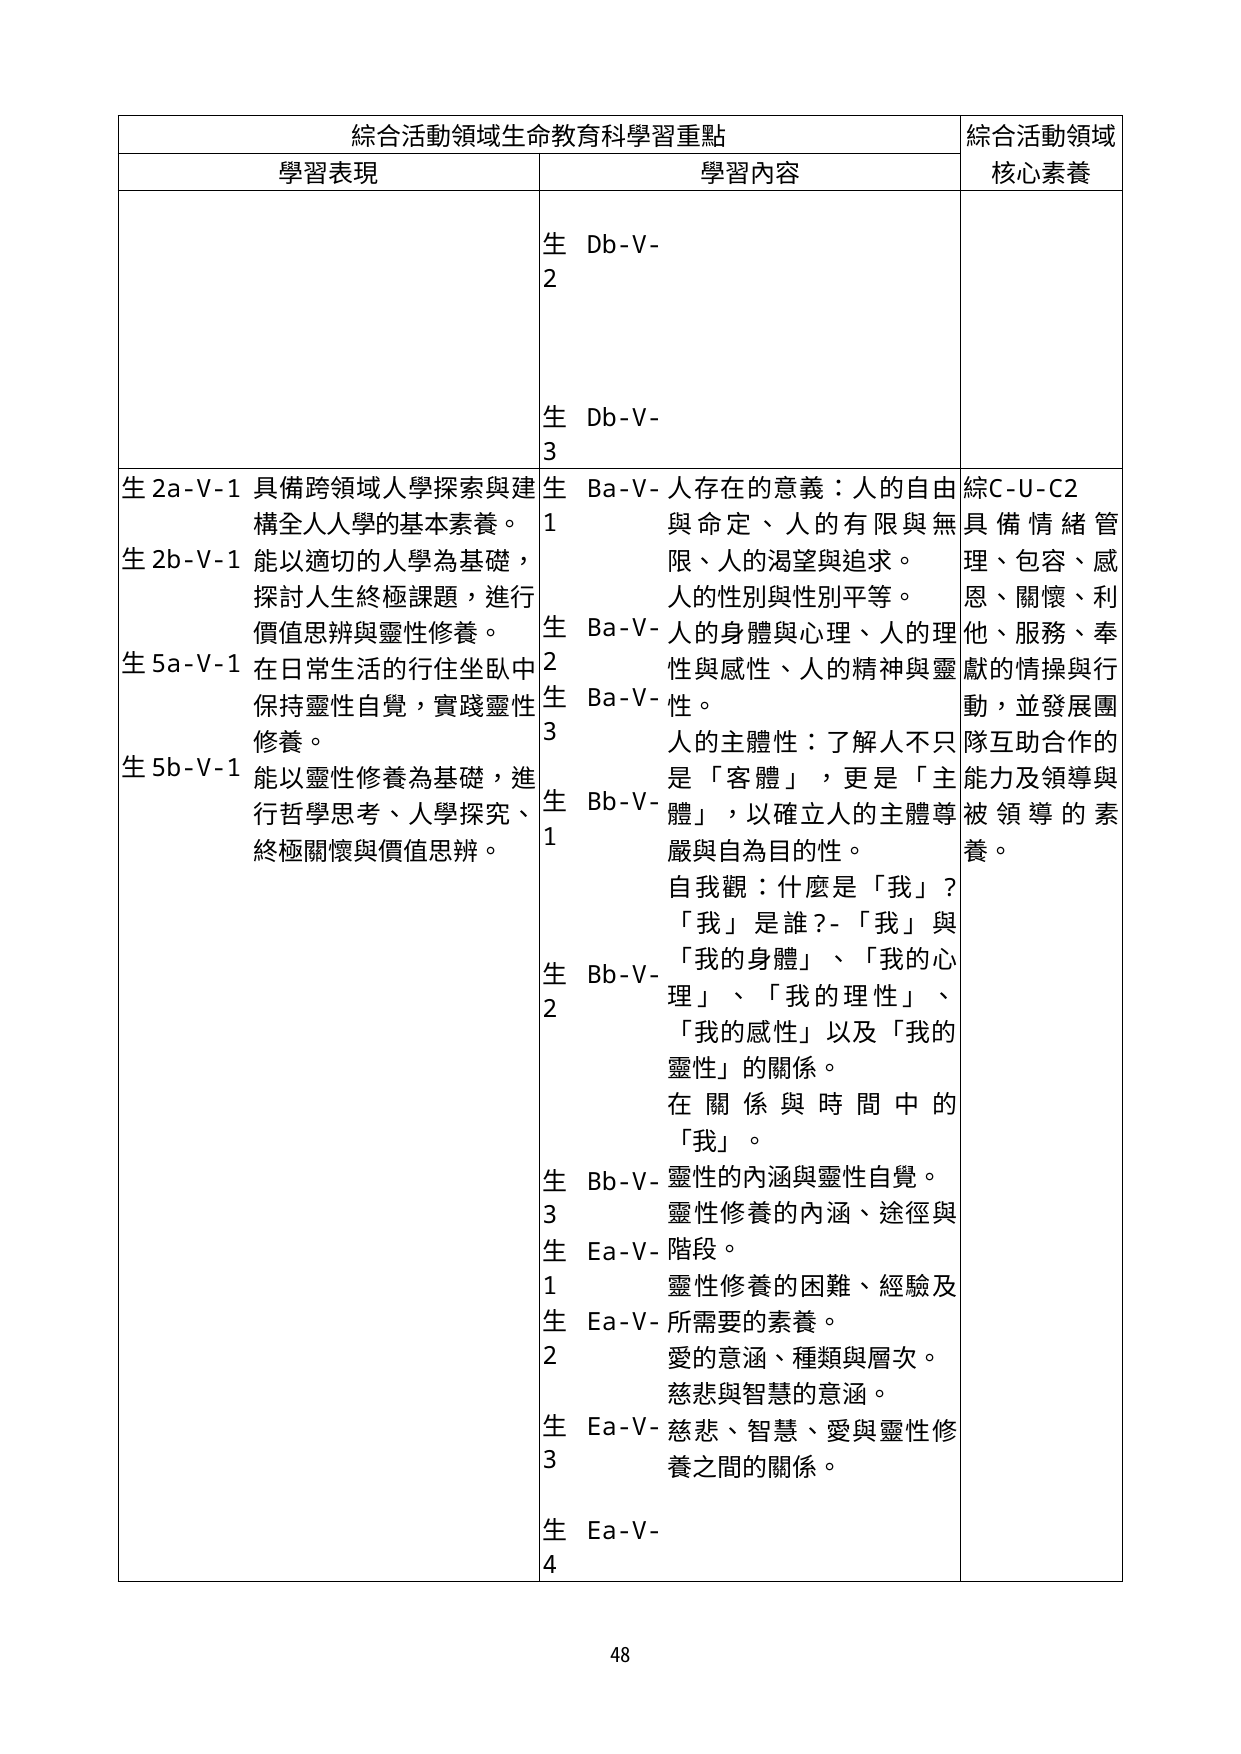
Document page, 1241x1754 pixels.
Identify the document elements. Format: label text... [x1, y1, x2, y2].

table_cell [961, 191, 1122, 468]
table_cell 生2a-V-1 生2b-V-1 生5a-V-1 生5b-V-1 [119, 469, 251, 1581]
table_cell 學習內容 [540, 154, 960, 190]
table_cell 綜C-U-C2 具備情緒管理、包容、感恩、關懷、利他、服務、奉獻的情操與行動，並發展團隊互助合作的能力及領導與被領導的素養。 [961, 469, 1122, 1581]
table_cell 生Db-V-2 生Db-V-3 [540, 191, 664, 468]
table_cell 具備跨領域人學探索與建構全人人學的基本素養。 能以適切的人學為基礎，探討人生終極課題，進行價值思辨與靈性修養。 在日常生活的行住坐臥中保持靈性自覺，實踐靈性修養。 能以靈性修養為基礎，進行哲學思考、人學探究、終極關懷與價值思辨。 [251, 469, 539, 1581]
table_header 綜合活動領域 核心素養 [961, 116, 1122, 190]
table_cell 人存在的意義：人的自由與命定、人的有限與無限、人的渴望與追求。 人的性別與性別平等。 人的身體與心理、人的理性與感性、人的精神與靈性。 人的主體性：了解人不只是「客體」，更是「主體」，以確立人的主體尊嚴與自為目的性。 自我觀：什麼是「我」?「我」是誰?-「我」與「我的身體」、「我的心理」、「我的理性」、「我的感性」以及「我的靈性」的關係。 在關係與時間中的「我」。 靈性的內涵與靈性自覺。 靈性修養的內涵、途徑與階段。 靈性修養的困難、經驗及所需要的素養。 愛的意涵、種類與層次。 慈悲與智慧的意涵。 慈悲、智慧、愛與靈性修養之間的關係。 [665, 469, 960, 1581]
table_cell [665, 191, 960, 468]
table_cell 生Ba-V-1 生Ba-V-2 生Ba-V-3 生Bb-V-1 生Bb-V-2 生Bb-V-3 生Ea-V-1 生Ea-V-2 生Ea-V-3 生Ea-V-4 [540, 469, 664, 1581]
table_cell 學習表現 [119, 154, 539, 190]
table_header 綜合活動領域生命教育科學習重點 [119, 116, 960, 152]
table_cell [119, 191, 251, 468]
table_cell [251, 191, 539, 468]
